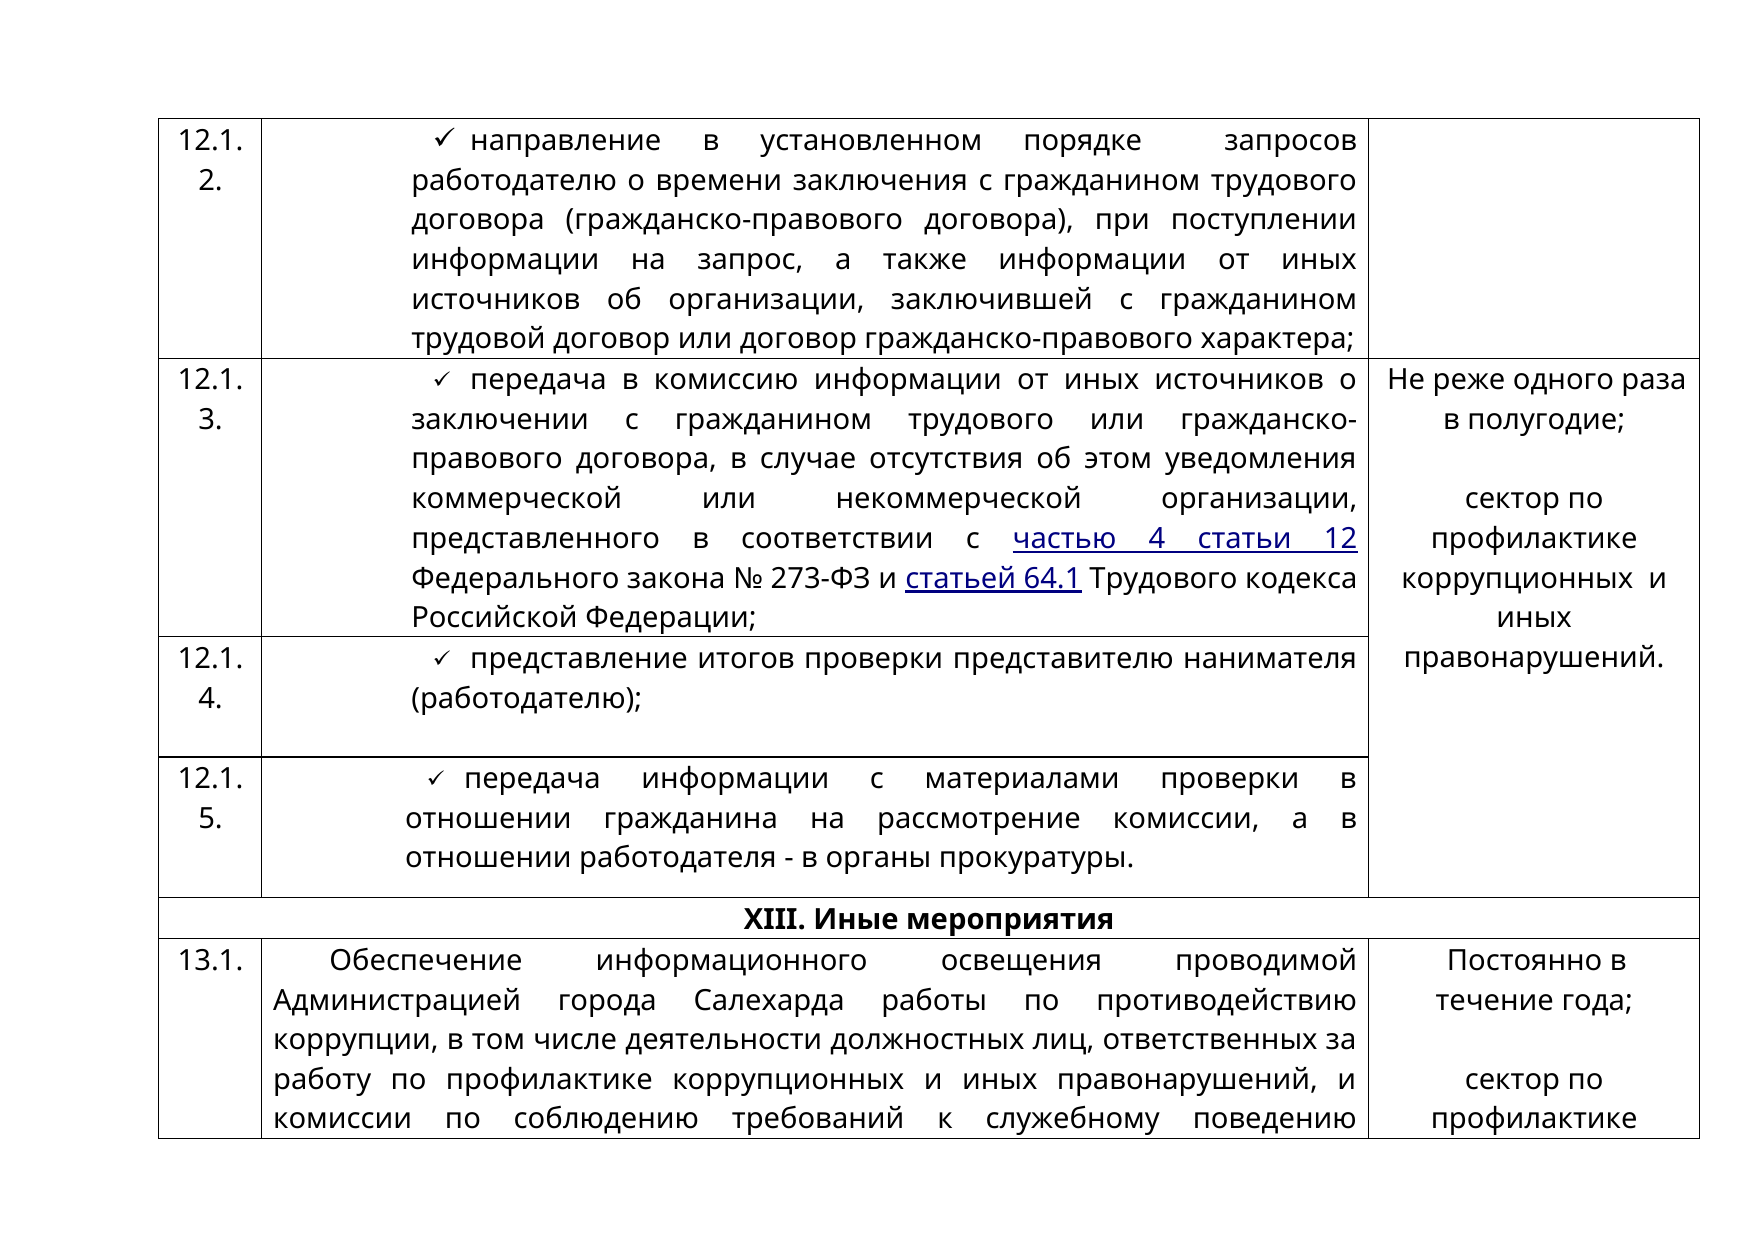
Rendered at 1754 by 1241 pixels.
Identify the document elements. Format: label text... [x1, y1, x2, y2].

table_cell 12.1.4. [159, 637, 261, 756]
table_cell 12.1.2. [159, 119, 261, 357]
table_cell представление итогов проверки представителю нанимателя (работодателю); [262, 637, 1368, 756]
table_cell 12.1.5. [159, 758, 261, 897]
table_cell направление в установленном порядке запросов работодателю о времени заключения с гражданином трудового договора (гражданско-правового договора), при поступлении информации на запрос, а также информации от иных источников об организации, заключившей с гражданином трудовой договор или договор гражданско-правового характера; [262, 119, 1368, 357]
table_cell Не реже одного раза в полугодие; сектор по профилактике коррупционных и иных правонарушений. [1369, 359, 1699, 897]
table_cell 12.1.3. [159, 359, 261, 636]
table_cell 13.1. [159, 939, 261, 1137]
table_cell XIII. Иные мероприятия [159, 898, 1699, 938]
table_cell передача информации с материалами проверки в отношении гражданина на рассмотрение комиссии, а в отношении работодателя - в органы прокуратуры. [262, 758, 1368, 897]
table_cell Постоянно в течение года; сектор по профилактике [1369, 939, 1699, 1137]
table_cell [1369, 119, 1699, 357]
table_cell Обеспечение информационного освещения проводимой Администрацией города Салехарда работы по противодействию коррупции, в том числе деятельности должностных лиц, ответственных за работу по профилактике коррупционных и иных правонарушений, и комиссии по соблюдению требований к служебному поведению [262, 939, 1368, 1137]
table_cell передача в комиссию информации от иных источников о заключении с гражданином трудового или гражданско-правового договора, в случае отсутствия об этом уведомления коммерческой или некоммерческой организации, представленного в соответствии с частью 4 статьи 12 Федерального закона № 273-ФЗ и статьей 64.1 Трудового кодекса Российской Федерации; [262, 359, 1368, 636]
